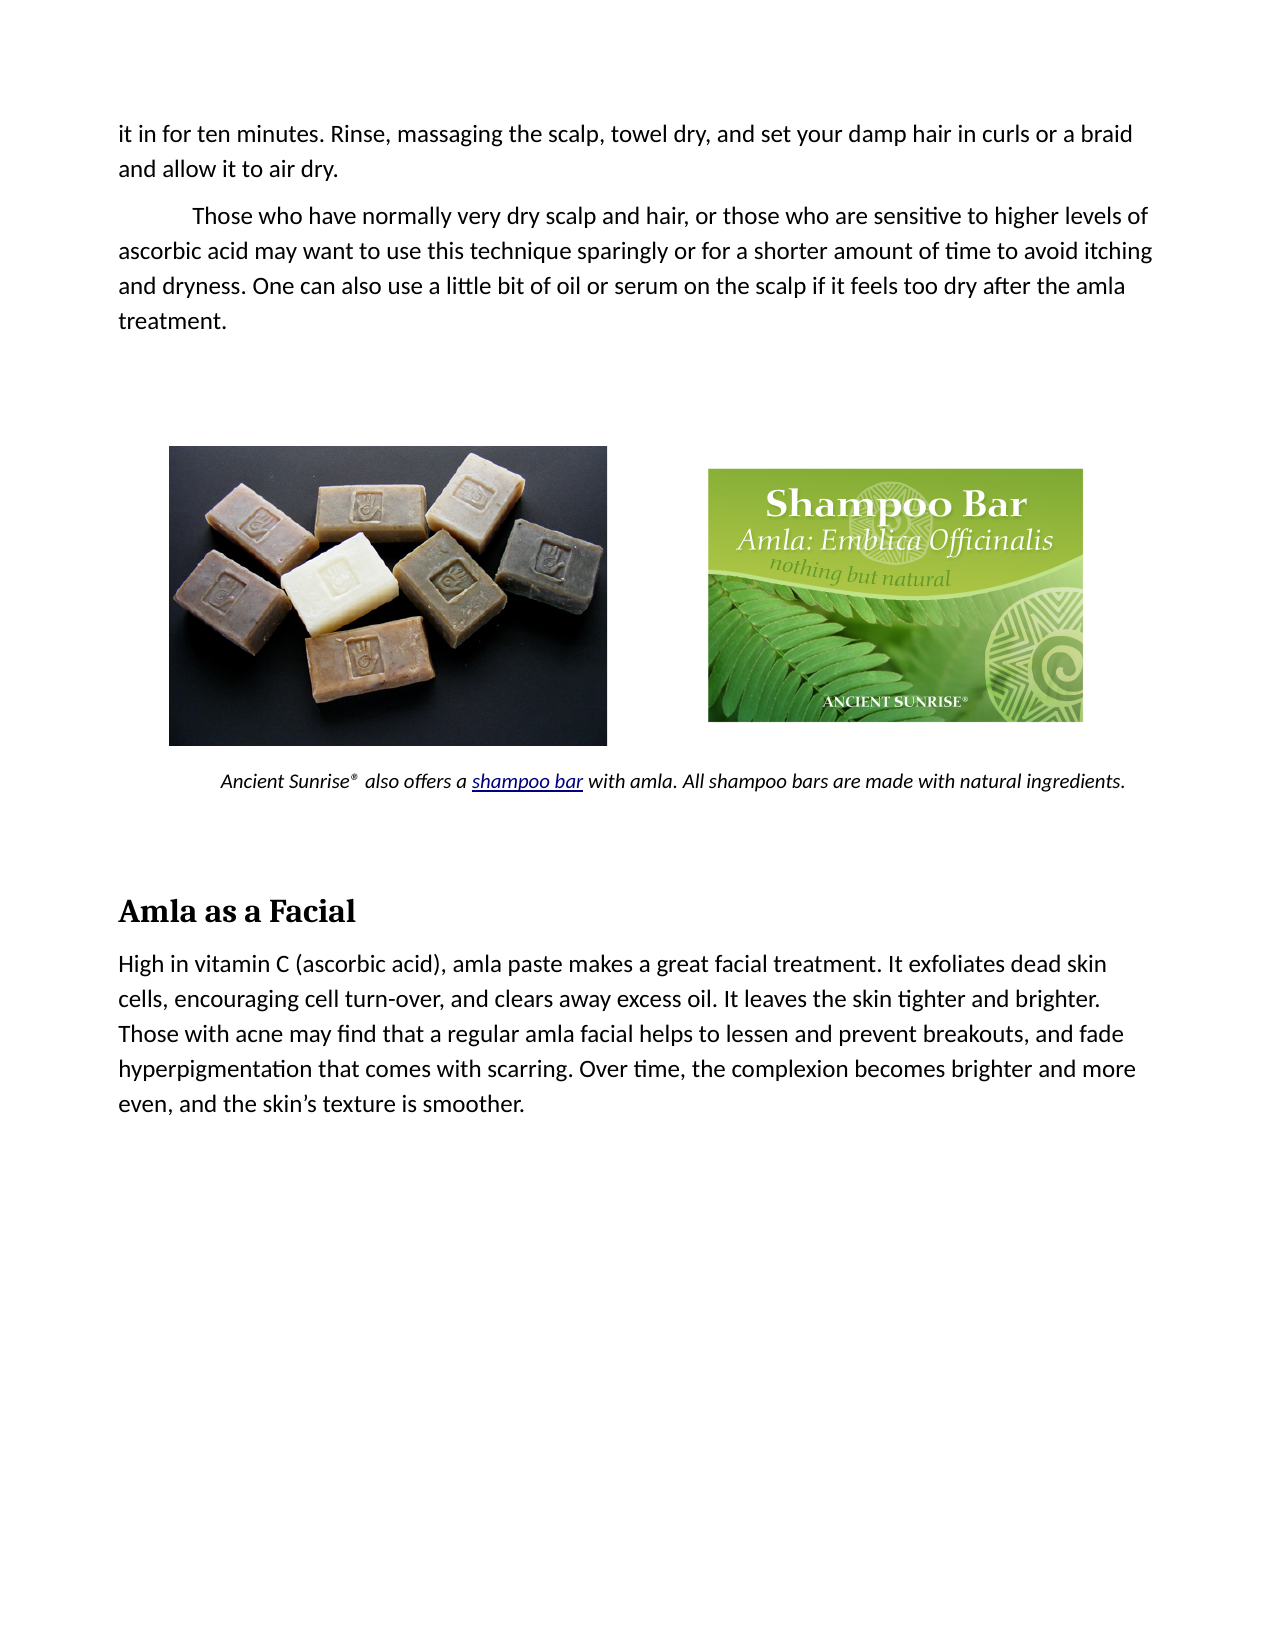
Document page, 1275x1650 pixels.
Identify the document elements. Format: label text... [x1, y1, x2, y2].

picture [686, 446, 1107, 746]
text Those who have normally very dry scalp and hair, or those who are sensitive to higher levels of ascorbic acid may want to use this technique sparingly or for a shorter amount of time to avoid itching and dryness. One can also use a little bit of oil or serum on the scalp if it feels too dry after the amla treatment. [118, 200, 1157, 336]
text Ancient Sunrise® also offers a shampoo bar with amla. All shampoo bars are made with natural ingredients. [118, 769, 1157, 794]
text it in for ten minutes. Rinse, massaging the scalp, towel dry, and set your damp hair in curls or a braid and allow it to air dry. [118, 118, 1157, 184]
picture [169, 446, 608, 746]
text Amla as a Facial [118, 892, 1157, 931]
text High in vitamin C (ascorbic acid), amla paste makes a great facial treatment. It exfoliates dead skin cells, encouraging cell turn-over, and clears away excess oil. It leaves the skin tighter and brighter. Those with acne may find that a regular amla facial helps to lessen and prevent breakouts, and fade hyperpigmentation that comes with scarring. Over time, the complexion becomes brighter and more even, and the skin’s texture is smoother. [118, 948, 1157, 1119]
